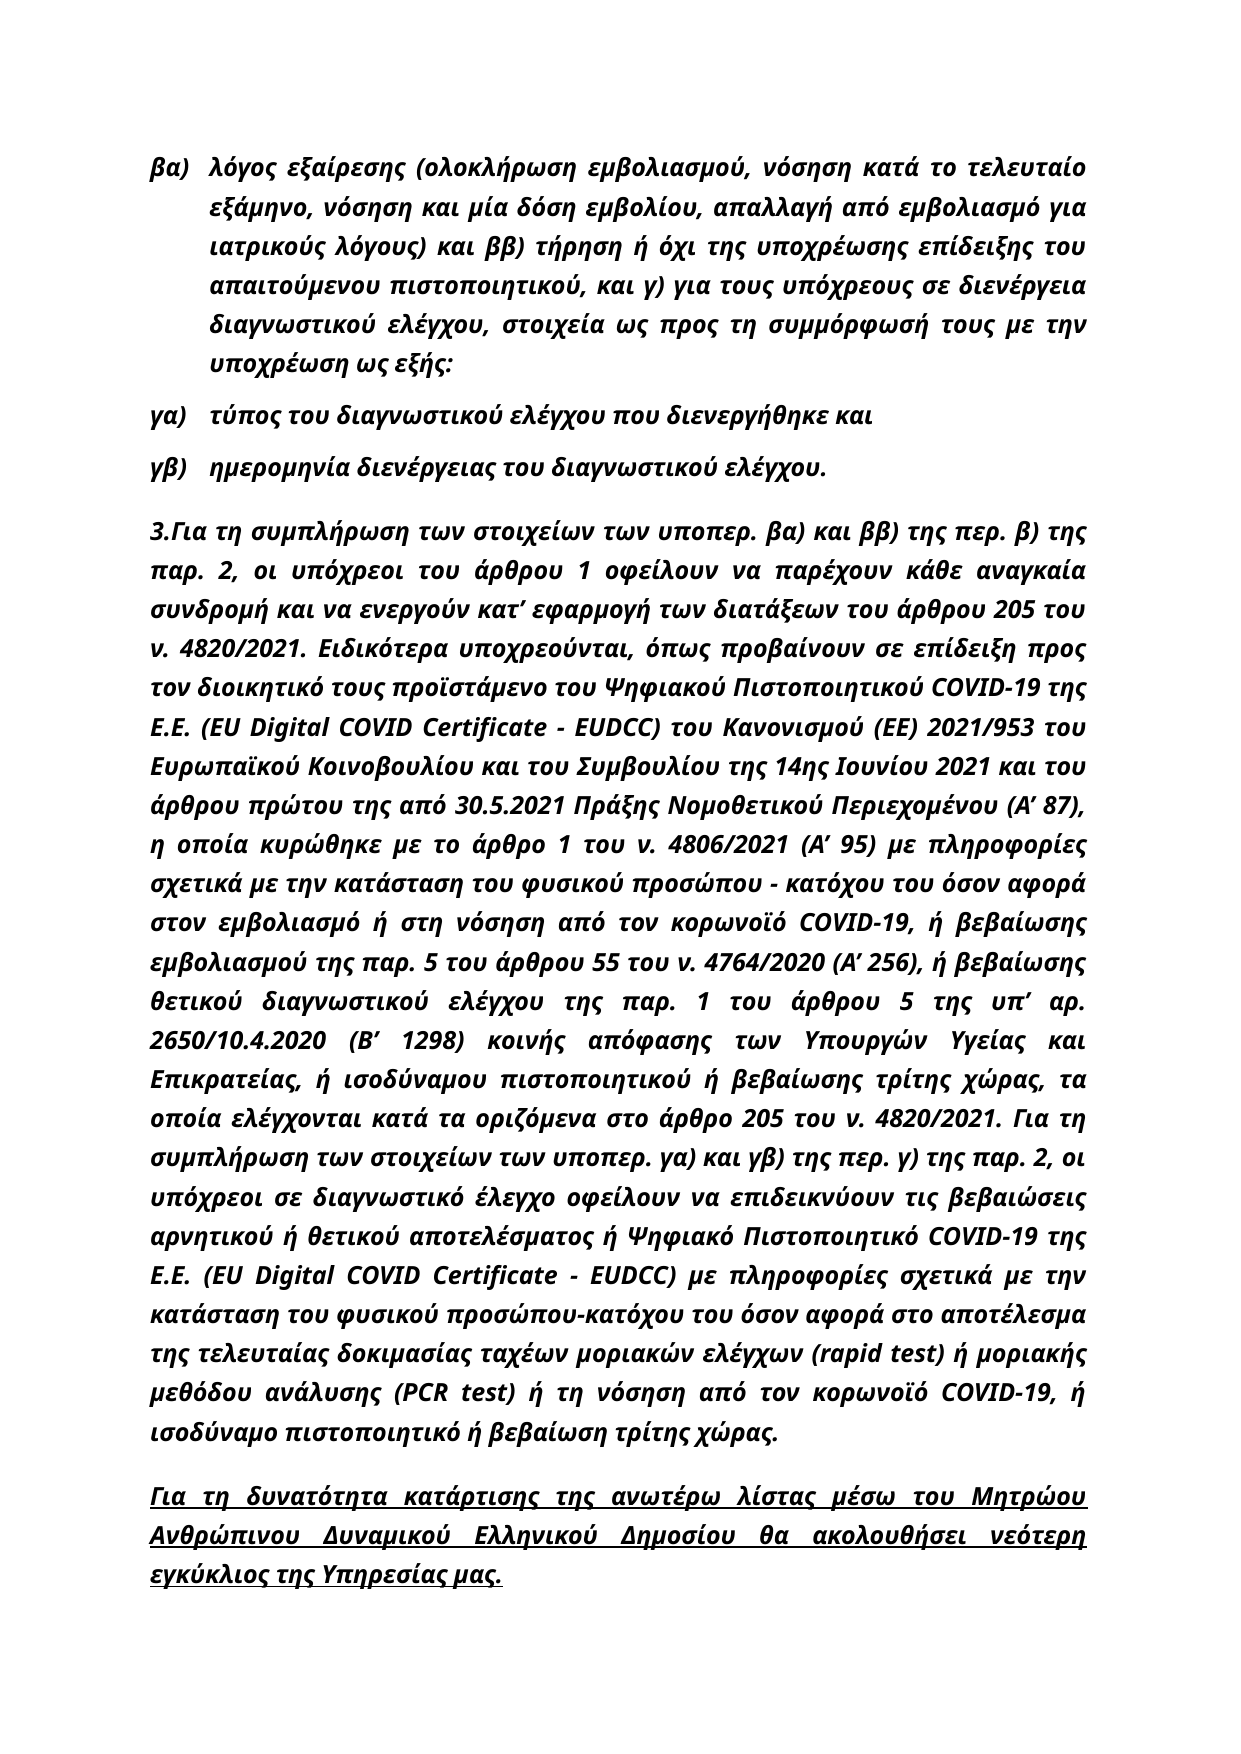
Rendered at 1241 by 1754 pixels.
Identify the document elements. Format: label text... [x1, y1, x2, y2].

text Για τη δυνατότητα κατάρτισης της ανωτέρω λίστας μέσω του Μητρώου Ανθρώπινου Δυναμικού Ελληνικού Δημοσίου θα ακολουθήσει νεότερη εγκύκλιος της Υπηρεσίας μας. [150, 1478, 1090, 1591]
list γβ) ημερομηνία διενέργειας του διαγνωστικού ελέγχου. [150, 449, 1090, 483]
text 3.Για τη συμπλήρωση των στοιχείων των υποπερ. βα) και ββ) της περ. β) της παρ. 2, οι υπόχρεοι του άρθρου 1 οφείλουν να παρέχουν κάθε αναγκαία συνδρομή και να ενεργούν κατ’ εφαρμογή των διατάξεων του άρθρου 205 του ν. 4820/2021. Ειδικότερα υποχρεούνται, όπως προβαίνουν σε επίδειξη προς τον διοικητικό τους προϊστάμενο του Ψηφιακού Πιστοποιητικού COVID-19 της Ε.Ε. (EU Digital COVID Certificate - EUDCC) του Κανονισμού (ΕΕ) 2021/953 του Ευρωπαϊκού Κοινοβουλίου και του Συμβουλίου της 14ης Ιουνίου 2021 και του άρθρου πρώτου της από 30.5.2021 Πράξης Νομοθετικού Περιεχομένου (Α’ 87), η οποία κυρώθηκε με το άρθρο 1 του ν. 4806/2021 (Α’ 95) με πληροφορίες σχετικά με την κατάσταση του φυσικού προσώπου - κατόχου του όσον αφορά στον εμβολιασμό ή στη νόσηση από τον κορωνοϊό COVID-19, ή βεβαίωσης εμβολιασμού της παρ. 5 του άρθρου 55 του ν. 4764/2020 (Α’ 256), ή βεβαίωσης θετικού διαγνωστικού ελέγχου της παρ. 1 του άρθρου 5 της υπ’ αρ. 2650/10.4.2020 (Β’ 1298) κοινής απόφασης των Υπουργών Υγείας και Επικρατείας, ή ισοδύναμου πιστοποιητικού ή βεβαίωσης τρίτης χώρας, τα οποία ελέγχονται κατά τα οριζόμενα στο άρθρο 205 του ν. 4820/2021. Για τη συμπλήρωση των στοιχείων των υποπερ. γα) και γβ) της περ. γ) της παρ. 2, οι υπόχρεοι σε διαγνωστικό έλεγχο οφείλουν να επιδεικνύουν τις βεβαιώσεις αρνητικού ή θετικού αποτελέσματος ή Ψηφιακό Πιστοποιητικό COVID-19 της Ε.Ε. (EU Digital COVID Certificate - EUDCC) με πληροφορίες σχετικά με την κατάσταση του φυσικού προσώπου-κατόχου του όσον αφορά στο αποτέλεσμα της τελευταίας δοκιμασίας ταχέων μοριακών ελέγχων (rapid test) ή μοριακής μεθόδου ανάλυσης (PCR test) ή τη νόσηση από τον κορωνοϊό COVID-19, ή ισοδύναμο πιστοποιητικό ή βεβαίωση τρίτης χώρας. [150, 513, 1090, 1448]
list γα) τύπος του διαγνωστικού ελέγχου που διενεργήθηκε και [150, 397, 1090, 432]
list βα) λόγος εξαίρεσης (ολοκλήρωση εμβολιασμού, νόσηση κατά το τελευταίο εξάμηνο, νόσηση και μία δόση εμβολίου, απαλλαγή από εμβολιασμό για ιατρικούς λόγους) και ββ) τήρηση ή όχι της υποχρέωσης επίδειξης του απαιτούμενου πιστοποιητικού, και γ) για τους υπόχρεους σε διενέργεια διαγνωστικού ελέγχου, στοιχεία ως προς τη συμμόρφωσή τους με την υποχρέωση ως εξής: [150, 150, 1090, 380]
